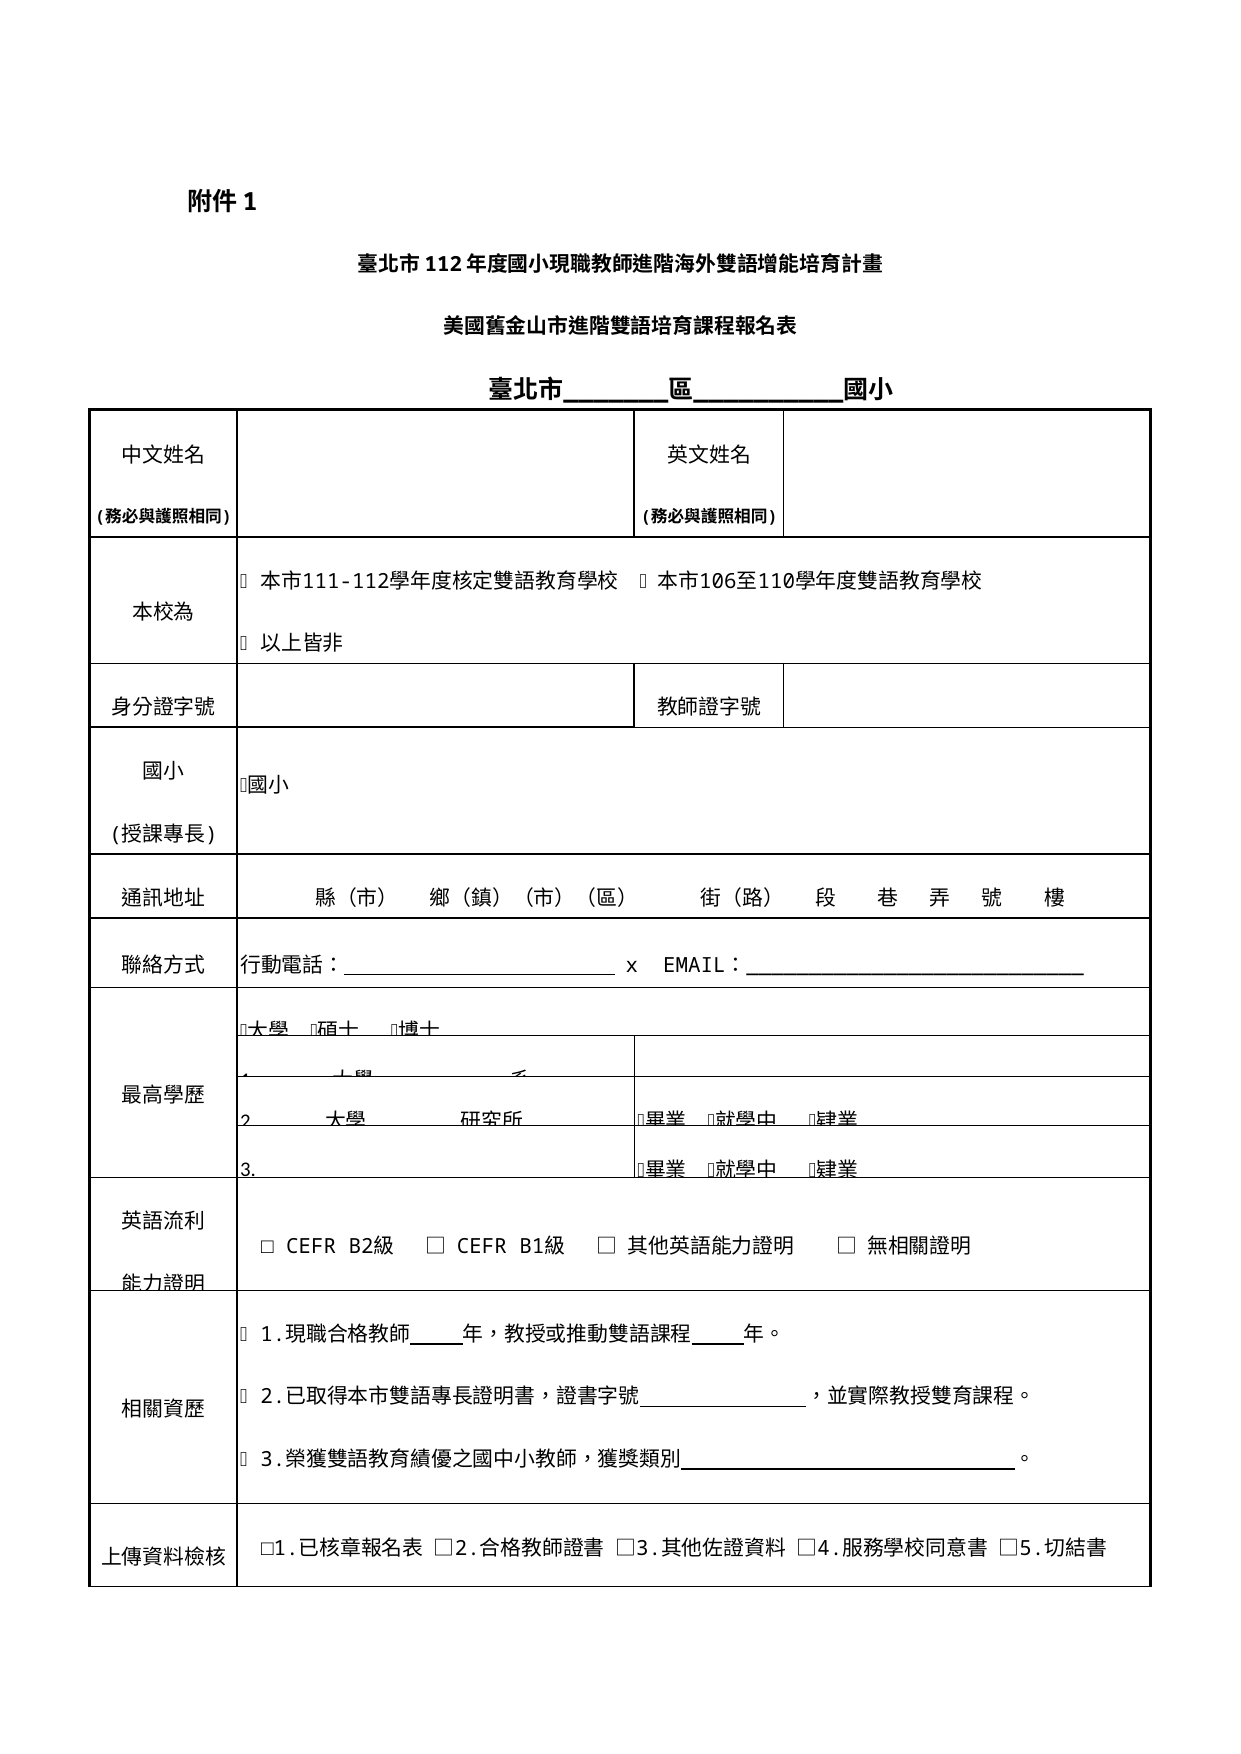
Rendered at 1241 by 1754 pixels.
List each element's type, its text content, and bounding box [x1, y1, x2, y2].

table_cell [784, 664, 1149, 726]
table_cell 2. 大學 研究所 [238, 1077, 634, 1125]
text 臺北市_______區__________國小 [241, 346, 1053, 408]
table_cell 身分證字號 [91, 664, 236, 726]
text 附件1 [187, 158, 1053, 221]
table_header 中文姓名 (務必與護照相同) [91, 411, 236, 536]
table_cell 行動電話： x EMAIL：­­­­­­­___________________________ [238, 919, 1149, 987]
table_cell [635, 1036, 1149, 1076]
table_cell 3. [238, 1126, 634, 1177]
table_cell 大學 碩士 博士 [238, 988, 1149, 1035]
table_cell 1. 大學 系 [238, 1036, 634, 1076]
table_cell 上傳資料檢核 [91, 1504, 236, 1586]
table_cell 本校為 [91, 538, 236, 662]
table_cell 通訊地址 [91, 855, 236, 917]
table_cell  1.現職合格教師 年，教授或推動雙語課程 年。  2.已取得本市雙語專長證明書，證書字號 ，並實際教授雙育課程。  3.榮獲雙語教育績優之國中小教師，獲獎類別 。  4.其他(協助雙語教案編輯、推動雙語教育學校行政人員、校長、主任或教師)。 [238, 1291, 1149, 1503]
table_cell □1.已核章報名表 □2.合格教師證書 □3.其他佐證資料 □4.服務學校同意書 □5.切結書 □6.英語能力相關徵名 [238, 1504, 1149, 1586]
table_cell [238, 664, 633, 726]
table_cell □ CEFR B2級 □ CEFR B1級 □ 其他英語能力證明 □ 無相關證明 [238, 1178, 1149, 1290]
text 美國舊金山市進階雙語培育課程報名表 [187, 283, 1053, 346]
table_cell 國小 (授課專長) [91, 728, 236, 853]
table_cell 最高學歷 [91, 988, 236, 1177]
table_cell 國小 [238, 728, 1149, 853]
text 臺北市112年度國小現職教師進階海外雙語增能培育計畫 [187, 221, 1053, 283]
table_cell 教師證字號 [635, 664, 783, 726]
table_cell 畢業 就學中 肄業 [635, 1077, 1149, 1125]
table_cell 相關資歷 [91, 1291, 236, 1503]
table_cell  本市111-112學年度核定雙語教育學校  本市106至110學年度雙語教育學校  以上皆非 [238, 538, 1149, 662]
table_cell 縣（市） 鄉（鎮）（市）（區） 街（路） 段 巷 弄 號 樓 [238, 855, 1149, 917]
table_header [784, 411, 1149, 536]
table_cell 聯絡方式 [91, 919, 236, 987]
table_cell 畢業 就學中 肄業 [635, 1126, 1149, 1177]
table_header 英文姓名 (務必與護照相同) [635, 411, 783, 536]
table_cell 英語流利 能力證明 [91, 1178, 236, 1290]
table_header [238, 411, 633, 536]
